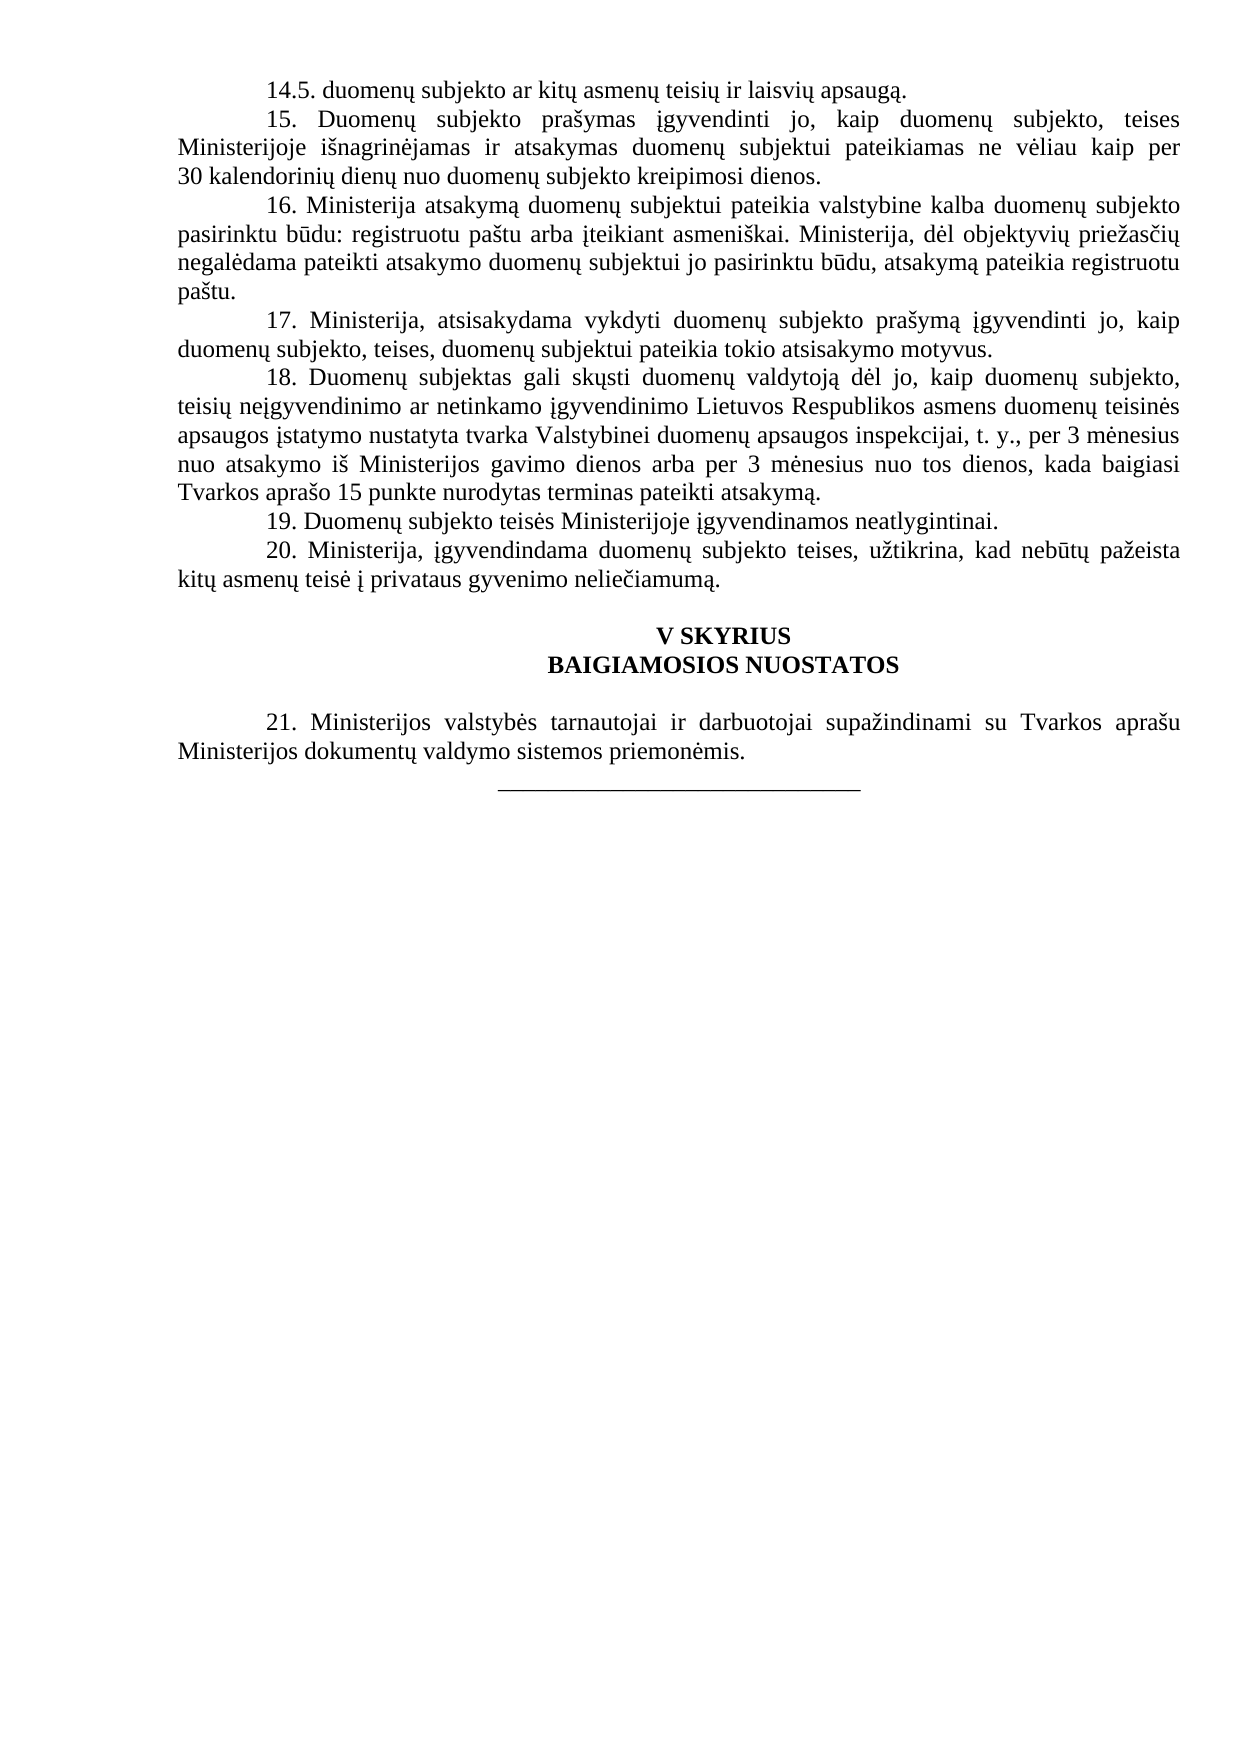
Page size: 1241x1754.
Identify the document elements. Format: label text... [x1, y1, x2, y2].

text 21. Ministerijos valstybės tarnautojai ir darbuotojai supažindinami su Tvarkos aprašu Ministerijos dokumentų valdymo sistemos priemonėmis. [177, 707, 1181, 765]
text 20. Ministerija, įgyvendindama duomenų subjekto teises, užtikrina, kad nebūtų pažeista kitų asmenų teisė į privataus gyvenimo neliečiamumą. [177, 535, 1181, 592]
text 15. Duomenų subjekto prašymas įgyvendinti jo, kaip duomenų subjekto, teises Ministerijoje išnagrinėjamas ir atsakymas duomenų subjektui pateikiamas ne vėliau kaip per 30 kalendorinių dienų nuo duomenų subjekto kreipimosi dienos. [177, 104, 1181, 190]
text _____________________________ [177, 765, 1181, 794]
text V SKYRIUS [177, 621, 1181, 650]
text 14.5. duomenų subjekto ar kitų asmenų teisių ir laisvių apsaugą. [177, 75, 1181, 104]
text 17. Ministerija, atsisakydama vykdyti duomenų subjekto prašymą įgyvendinti jo, kaip duomenų subjekto, teises, duomenų subjektui pateikia tokio atsisakymo motyvus. [177, 305, 1181, 362]
text 18. Duomenų subjektas gali skųsti duomenų valdytoją dėl jo, kaip duomenų subjekto, teisių neįgyvendinimo ar netinkamo įgyvendinimo Lietuvos Respublikos asmens duomenų teisinės apsaugos įstatymo nustatyta tvarka Valstybinei duomenų apsaugos inspekcijai, t. y., per 3 mėnesius nuo atsakymo iš Ministerijos gavimo dienos arba per 3 mėnesius nuo tos dienos, kada baigiasi Tvarkos aprašo 15 punkte nurodytas terminas pateikti atsakymą. [177, 362, 1181, 506]
text BAIGIAMOSIOS NUOSTATOS [177, 650, 1181, 679]
text 19. Duomenų subjekto teisės Ministerijoje įgyvendinamos neatlygintinai. [177, 506, 1181, 535]
text 16. Ministerija atsakymą duomenų subjektui pateikia valstybine kalba duomenų subjekto pasirinktu būdu: registruotu paštu arba įteikiant asmeniškai. Ministerija, dėl objektyvių priežasčių negalėdama pateikti atsakymo duomenų subjektui jo pasirinktu būdu, atsakymą pateikia registruotu paštu. [177, 190, 1181, 305]
